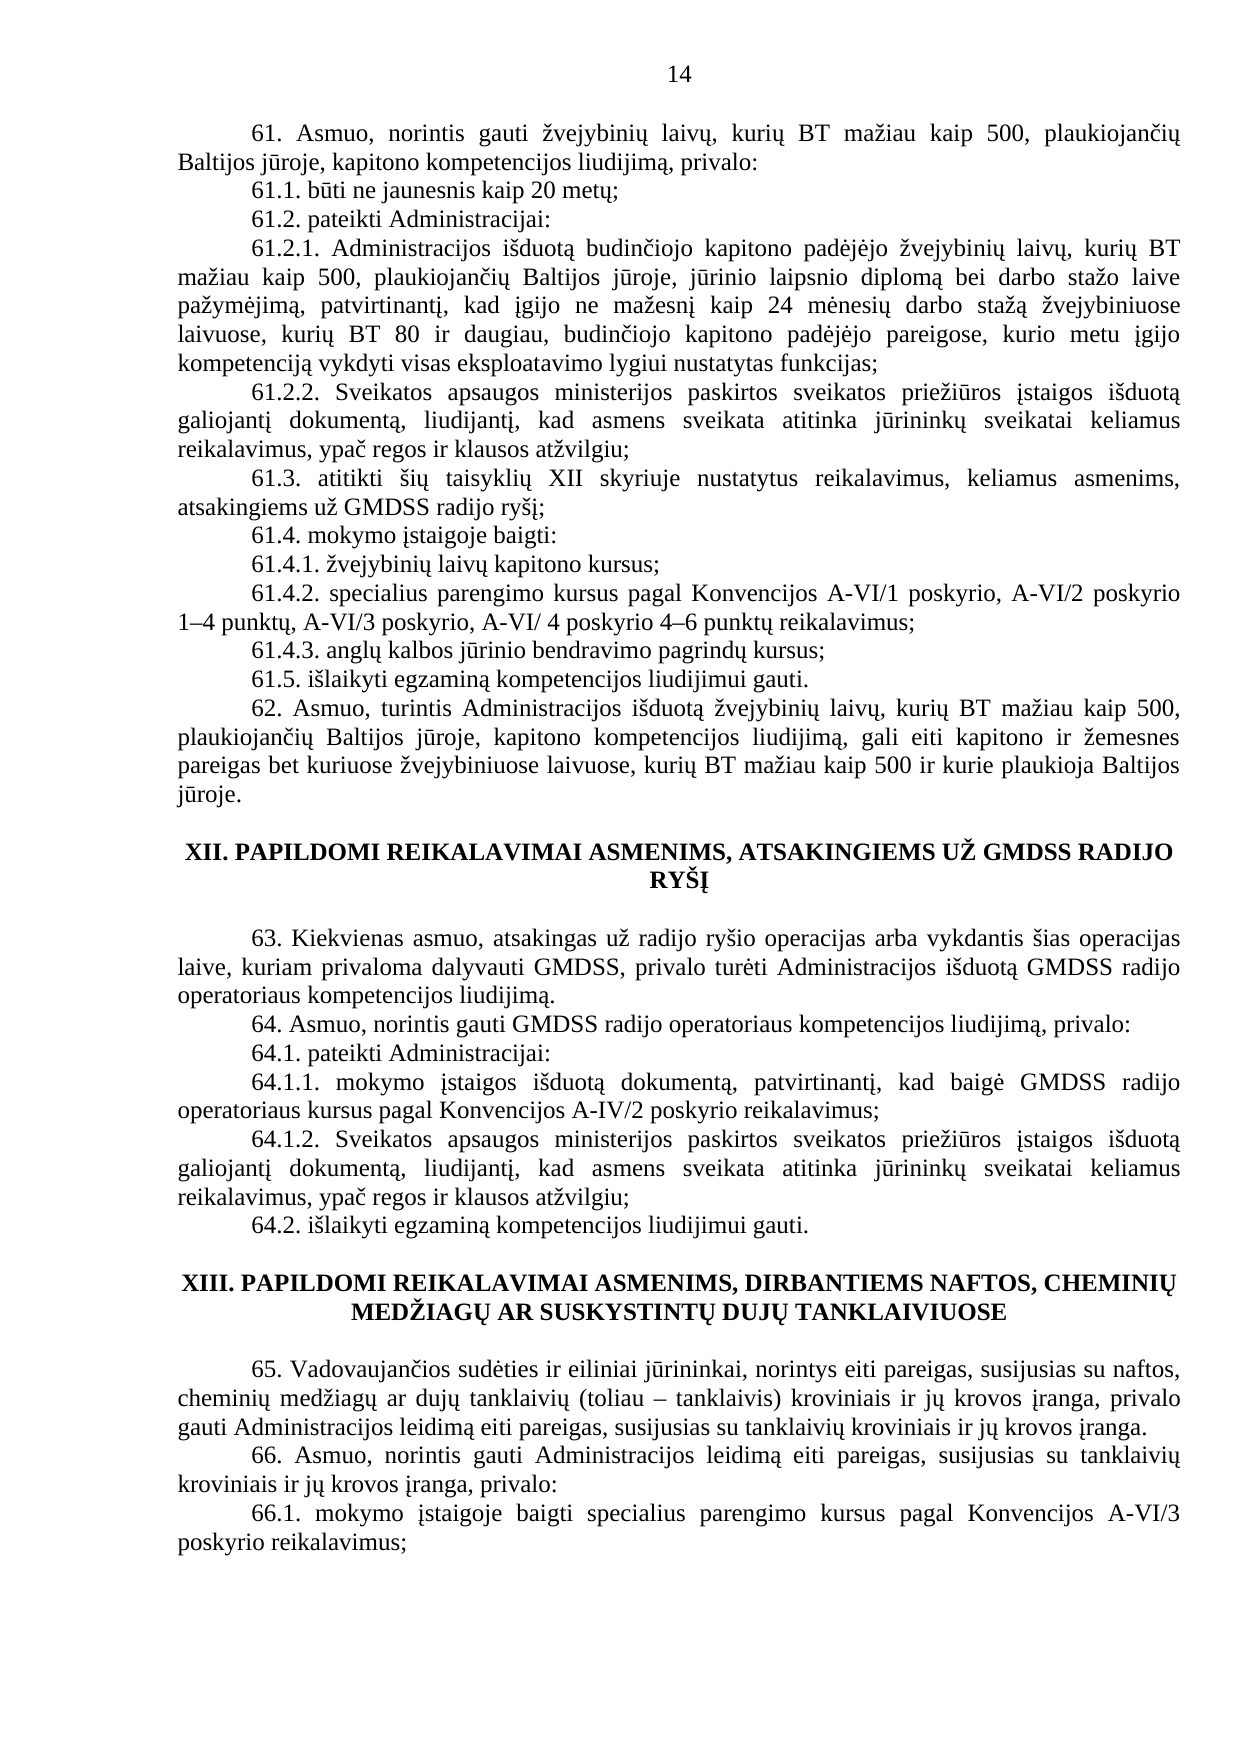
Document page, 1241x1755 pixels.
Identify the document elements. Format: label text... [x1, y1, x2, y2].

text 64.1. pateikti Administracijai: [177, 1038, 1181, 1067]
text 61.3. atitikti šių taisyklių XII skyriuje nustatytus reikalavimus, keliamus asmenims, atsakingiems už GMDSS radijo ryšį; [177, 463, 1181, 521]
text 66.1. mokymo įstaigoje baigti specialius parengimo kursus pagal Konvencijos A-VI/3 poskyrio reikalavimus; [177, 1498, 1181, 1556]
text 61.4. mokymo įstaigoje baigti: [177, 521, 1181, 549]
text 61.4.2. specialius parengimo kursus pagal Konvencijos A-VI/1 poskyrio, A-VI/2 poskyrio 1–4 punktų, A-VI/3 poskyrio, A-VI/ 4 poskyrio 4–6 punktų reikalavimus; [177, 578, 1181, 636]
text 62. Asmuo, turintis Administracijos išduotą žvejybinių laivų, kurių BT mažiau kaip 500, plaukiojančių Baltijos jūroje, kapitono kompetencijos liudijimą, gali eiti kapitono ir žemesnes pareigas bet kuriuose žvejybiniuose laivuose, kurių BT mažiau kaip 500 ir kurie plaukioja Baltijos jūroje. [177, 693, 1181, 808]
text 61.1. būti ne jaunesnis kaip 20 metų; [177, 176, 1181, 204]
text 61.2.2. Sveikatos apsaugos ministerijos paskirtos sveikatos priežiūros įstaigos išduotą galiojantį dokumentą, liudijantį, kad asmens sveikata atitinka jūrininkų sveikatai keliamus reikalavimus, ypač regos ir klausos atžvilgiu; [177, 377, 1181, 463]
text 64.2. išlaikyti egzaminą kompetencijos liudijimui gauti. [177, 1211, 1181, 1239]
text 61.5. išlaikyti egzaminą kompetencijos liudijimui gauti. [177, 664, 1181, 693]
text 64.1.1. mokymo įstaigos išduotą dokumentą, patvirtinantį, kad baigė GMDSS radijo operatoriaus kursus pagal Konvencijos A-IV/2 poskyrio reikalavimus; [177, 1067, 1181, 1124]
text XII. PAPILDOMI REIKALAVIMAI ASMENIMS, ATSAKINGIEMS UŽ GMDSS RADIJO RYŠĮ [177, 837, 1181, 894]
text XIII. PAPILDOMI REIKALAVIMAI ASMENIMS, DIRBANTIEMS NAFTOS, CHEMINIŲ MEDŽIAGŲ AR SUSKYSTINTŲ DUJŲ TANKLAIVIUOSE [177, 1268, 1181, 1326]
text 66. Asmuo, norintis gauti Administracijos leidimą eiti pareigas, susijusias su tanklaivių kroviniais ir jų krovos įranga, privalo: [177, 1441, 1181, 1498]
text 63. Kiekvienas asmuo, atsakingas už radijo ryšio operacijas arba vykdantis šias operacijas laive, kuriam privaloma dalyvauti GMDSS, privalo turėti Administracijos išduotą GMDSS radijo operatoriaus kompetencijos liudijimą. [177, 923, 1181, 1009]
text 64.1.2. Sveikatos apsaugos ministerijos paskirtos sveikatos priežiūros įstaigos išduotą galiojantį dokumentą, liudijantį, kad asmens sveikata atitinka jūrininkų sveikatai keliamus reikalavimus, ypač regos ir klausos atžvilgiu; [177, 1124, 1181, 1211]
text 61.2. pateikti Administracijai: [177, 204, 1181, 233]
text 64. Asmuo, norintis gauti GMDSS radijo operatoriaus kompetencijos liudijimą, privalo: [177, 1009, 1181, 1038]
text 61.4.1. žvejybinių laivų kapitono kursus; [177, 549, 1181, 578]
text 61. Asmuo, norintis gauti žvejybinių laivų, kurių BT mažiau kaip 500, plaukiojančių Baltijos jūroje, kapitono kompetencijos liudijimą, privalo: [177, 118, 1181, 176]
text 61.2.1. Administracijos išduotą budinčiojo kapitono padėjėjo žvejybinių laivų, kurių BT mažiau kaip 500, plaukiojančių Baltijos jūroje, jūrinio laipsnio diplomą bei darbo stažo laive pažymėjimą, patvirtinantį, kad įgijo ne mažesnį kaip 24 mėnesių darbo stažą žvejybiniuose laivuose, kurių BT 80 ir daugiau, budinčiojo kapitono padėjėjo pareigose, kurio metu įgijo kompetenciją vykdyti visas eksploatavimo lygiui nustatytas funkcijas; [177, 233, 1181, 377]
text 65. Vadovaujančios sudėties ir eiliniai jūrininkai, norintys eiti pareigas, susijusias su naftos, cheminių medžiagų ar dujų tanklaivių (toliau – tanklaivis) kroviniais ir jų krovos įranga, privalo gauti Administracijos leidimą eiti pareigas, susijusias su tanklaivių kroviniais ir jų krovos įranga. [177, 1354, 1181, 1441]
text 61.4.3. anglų kalbos jūrinio bendravimo pagrindų kursus; [177, 636, 1181, 664]
